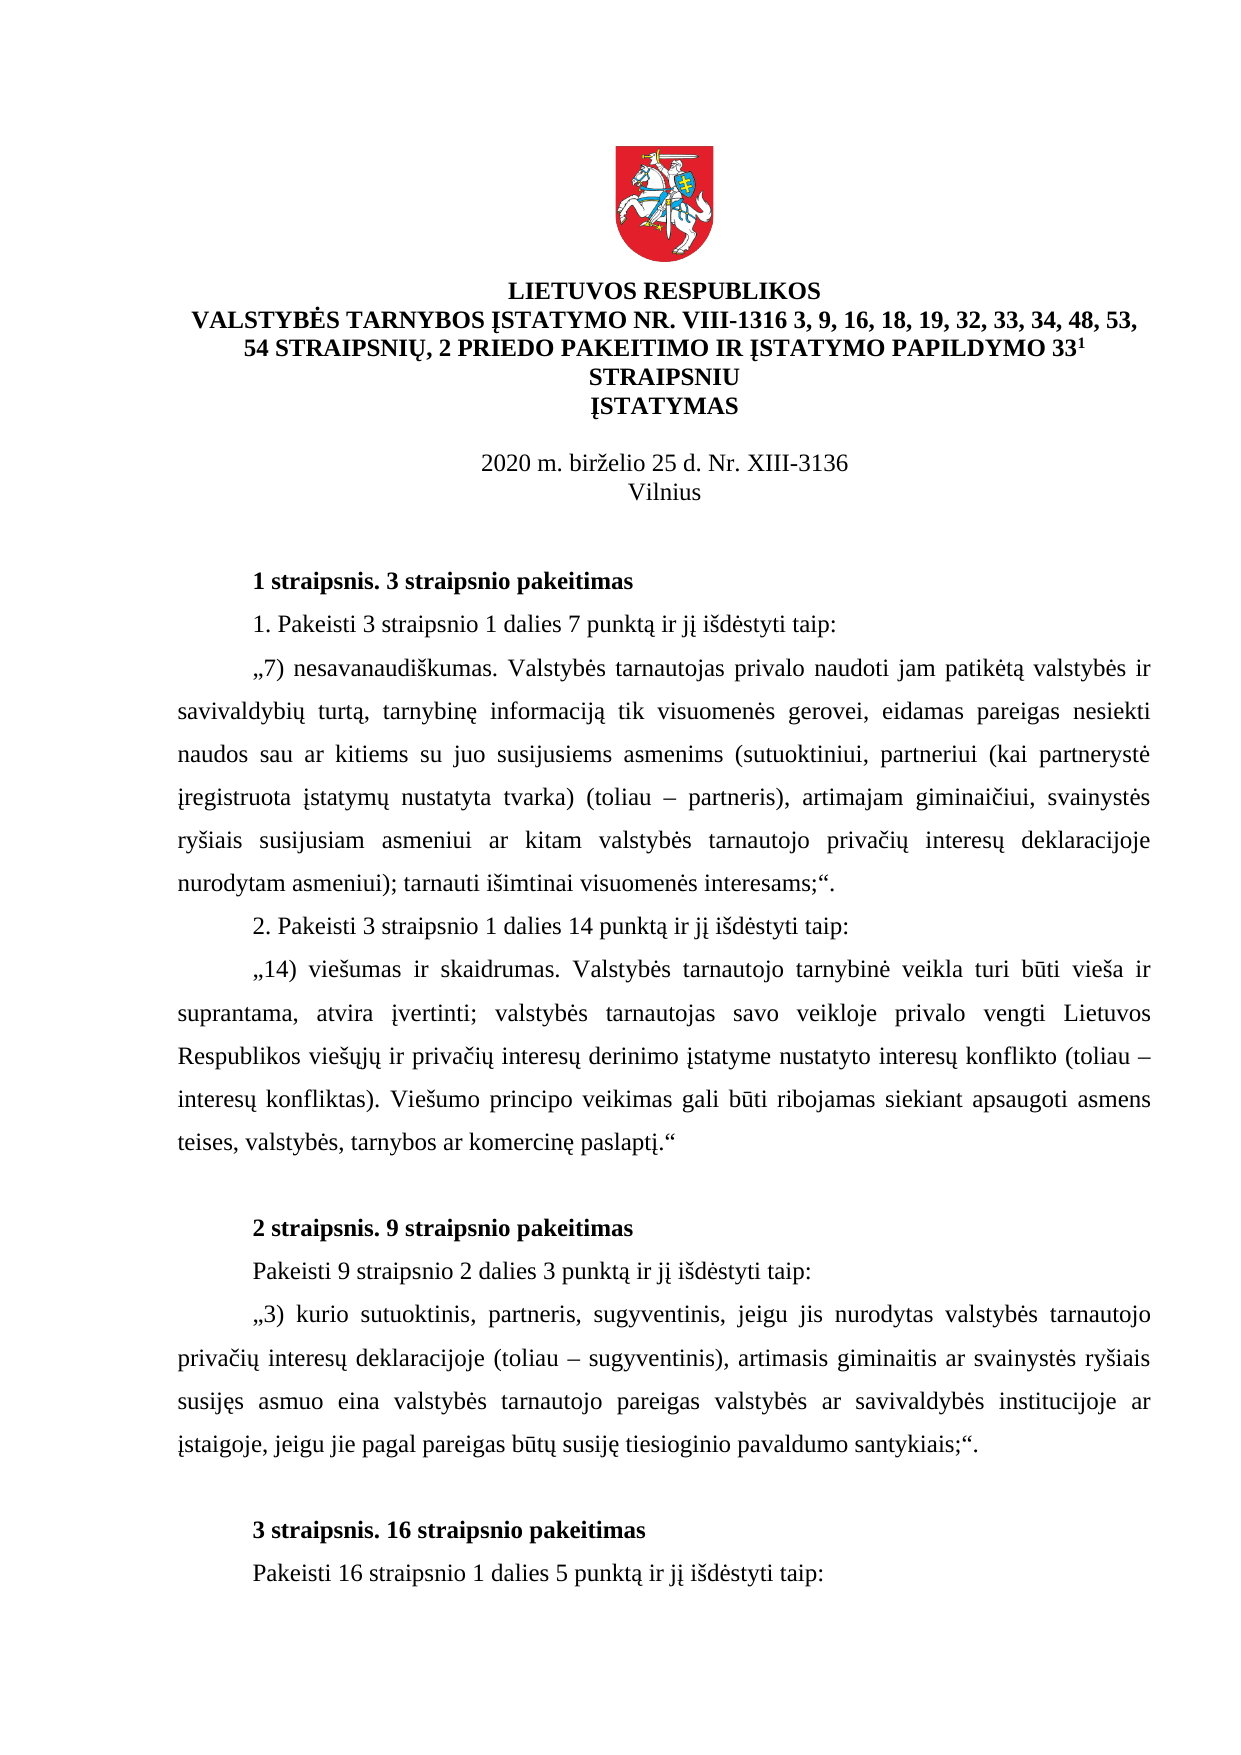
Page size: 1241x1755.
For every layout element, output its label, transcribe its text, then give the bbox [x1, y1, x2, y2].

text „14) viešumas ir skaidrumas. Valstybės tarnautojo tarnybinė veikla turi būti vieša ir suprantama, atvira įvertinti; valstybės tarnautojas savo veikloje privalo vengti Lietuvos Respublikos viešųjų ir privačių interesų derinimo įstatyme nustatyto interesų konflikto (toliau – interesų konfliktas). Viešumo principo veikimas gali būti ribojamas siekiant apsaugoti asmens teises, valstybės, tarnybos ar komercinę paslaptį.“ [177, 954, 1152, 1156]
text Pakeisti 9 straipsnio 2 dalies 3 punktą ir jį išdėstyti taip: [177, 1256, 1152, 1285]
text „7) nesavanaudiškumas. Valstybės tarnautojas privalo naudoti jam patikėtą valstybės ir savivaldybių turtą, tarnybinę informaciją tik visuomenės gerovei, eidamas pareigas nesiekti naudos sau ar kitiems su juo susijusiems asmenims (sutuoktiniui, partneriui (kai partnerystė įregistruota įstatymų nustatyta tvarka) (toliau – partneris), artimajam giminaičiui, svainystės ryšiais susijusiam asmeniui ar kitam valstybės tarnautojo privačių interesų deklaracijoje nurodytam asmeniui); tarnauti išimtinai visuomenės interesams;“. [177, 653, 1152, 897]
text 2. Pakeisti 3 straipsnio 1 dalies 14 punktą ir jį išdėstyti taip: [177, 911, 1152, 940]
text „3) kurio sutuoktinis, partneris, sugyventinis, jeigu jis nurodytas valstybės tarnautojo privačių interesų deklaracijoje (toliau – sugyventinis), artimasis giminaitis ar svainystės ryšiais susijęs asmuo eina valstybės tarnautojo pareigas valstybės ar savivaldybės institucijoje ar įstaigoje, jeigu jie pagal pareigas būtų susiję tiesioginio pavaldumo santykiais;“. [177, 1299, 1152, 1458]
text 3 straipsnis. 16 straipsnio pakeitimas [177, 1515, 1152, 1544]
text Vilnius [177, 477, 1152, 506]
text 2020 m. birželio 25 d. Nr. XIII-3136 [177, 448, 1152, 477]
text LIETUVOS RESPUBLIKOS [177, 276, 1152, 305]
text ĮSTATYMAS [177, 391, 1152, 420]
text Pakeisti 16 straipsnio 1 dalies 5 punktą ir jį išdėstyti taip: [177, 1558, 1152, 1587]
text VALSTYBĖS TARNYBOS ĮSTATYMO NR. VIII-1316 3, 9, 16, 18, 19, 32, 33, 34, 48, 53, 54 STRAIPSNIŲ, 2 PRIEDO PAKEITIMO IR ĮSTATYMO PAPILDYMO 331 STRAIPSNIU [177, 305, 1152, 391]
text 1 straipsnis. 3 straipsnio pakeitimas [177, 566, 1152, 595]
text 2 straipsnis. 9 straipsnio pakeitimas [177, 1213, 1152, 1242]
text 1. Pakeisti 3 straipsnio 1 dalies 7 punktą ir jį išdėstyti taip: [177, 609, 1152, 638]
